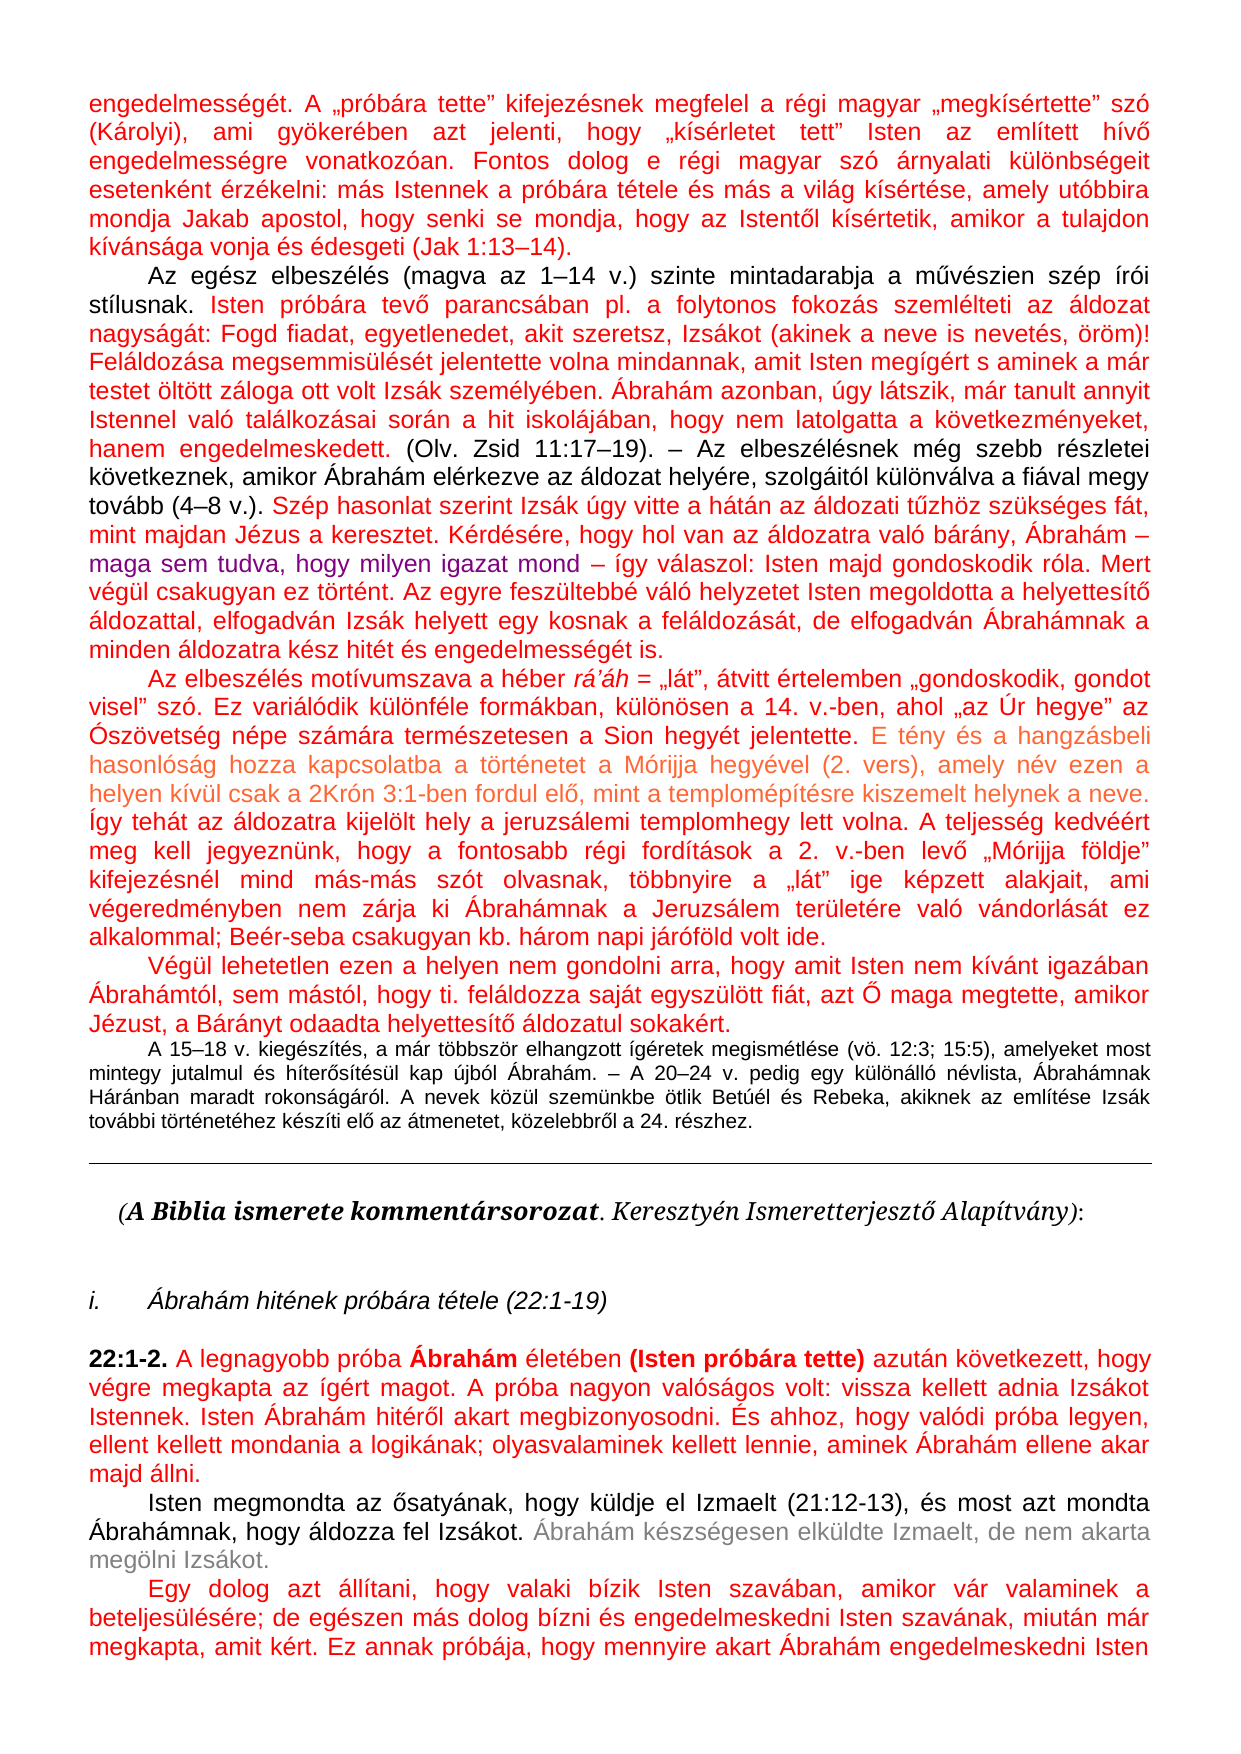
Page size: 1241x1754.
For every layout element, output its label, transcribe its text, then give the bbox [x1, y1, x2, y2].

text (A Biblia ismerete kommentársorozat. Keresztyén Ismeretterjesztő Alapítvány): [88, 1164, 1152, 1257]
text engedelmességét. A „próbára tette” kifejezésnek megfelel a régi magyar „megkísértette” szó (Károlyi), ami gyökerében azt jelenti, hogy „kísérletet tett” Isten az említett hívő engedelmességre vonatkozóan. Fontos dolog e régi magyar szó árnyalati különbségeit esetenként érzékelni: más Istennek a próbára tétele és más a világ kísértése, amely utóbbira mondja Jakab apostol, hogy senki se mondja, hogy az Istentől kísértetik, amikor a tulajdon kívánsága vonja és édesgeti (Jak 1:13–14). [88, 88, 1152, 261]
text 22:1-2. A legnagyobb próba Ábrahám életében (Isten próbára tette) azután következett, hogy végre megkapta az ígért magot. A próba nagyon valóságos volt: vissza kellett adnia Izsákot Istennek. Isten Ábrahám hitéről akart megbizonyosodni. És ahhoz, hogy valódi próba legyen, ellent kellett mondania a logikának; olyasvalaminek kellett lennie, aminek Ábrahám ellene akar majd állni. [88, 1344, 1152, 1488]
text Az elbeszélés motívumszava a héber rá’áh = „lát”, átvitt értelemben „gondoskodik, gondot visel” szó. Ez variálódik különféle formákban, különösen a 14. v.-ben, ahol „az Úr hegye” az Ószövetség népe számára természetesen a Sion hegyét jelentette. E tény és a hangzásbeli hasonlóság hozza kapcsolatba a történetet a Mórijja hegyével (2. vers), amely név ezen a helyen kívül csak a 2Krón 3:1-ben fordul elő, mint a templomépítésre kiszemelt helynek a neve. Így tehát az áldozatra kijelölt hely a jeruzsálemi templomhegy lett volna. A teljesség kedvéért meg kell jegyeznünk, hogy a fontosabb régi fordítások a 2. v.-ben levő „Mórijja földje” kifejezésnél mind más-más szót olvasnak, többnyire a „lát” ige képzett alakjait, ami végeredményben nem zárja ki Ábrahámnak a Jeruzsálem területére való vándorlását ez alkalommal; Beér-seba csakugyan kb. három napi járóföld volt ide. [88, 663, 1152, 951]
text Végül lehetetlen ezen a helyen nem gondolni arra, hogy amit Isten nem kívánt igazában Ábrahámtól, sem mástól, hogy ti. feláldozza saját egyszülött fiát, azt Ő maga megtette, amikor Jézust, a Bárányt odaadta helyettesítő áldozatul sokakért. [88, 951, 1152, 1037]
text A 15–18 v. kiegészítés, a már többször elhangzott ígéretek megismétlése (vö. 12:3; 15:5), amelyeket most mintegy jutalmul és híterősítésül kap újból Ábrahám. – A 20–24 v. pedig egy különálló névlista, Ábrahámnak Háránban maradt rokonságáról. A nevek közül szemünkbe ötlik Betúél és Rebeka, akiknek az említése Izsák további történetéhez készíti elő az átmenetet, közelebbről a 24. részhez. [88, 1037, 1152, 1133]
text Az egész elbeszélés (magva az 1–14 v.) szinte mintadarabja a művészien szép írói stílusnak. Isten próbára tevő parancsában pl. a folytonos fokozás szemlélteti az áldozat nagyságát: Fogd fiadat, egyetlenedet, akit szeretsz, Izsákot (akinek a neve is nevetés, öröm)! Feláldozása megsemmisülését jelentette volna mindannak, amit Isten megígért s aminek a már testet öltött záloga ott volt Izsák személyében. Ábrahám azonban, úgy látszik, már tanult annyit Istennel való találkozásai során a hit iskolájában, hogy nem latolgatta a következményeket, hanem engedelmeskedett. (Olv. Zsid 11:17–19). – Az elbeszélésnek még szebb részletei következnek, amikor Ábrahám elérkezve az áldozat helyére, szolgáitól különválva a fiával megy tovább (4–8 v.). Szép hasonlat szerint Izsák úgy vitte a hátán az áldozati tűzhöz szükséges fát, mint majdan Jézus a keresztet. Kérdésére, hogy hol van az áldozatra való bárány, Ábrahám – maga sem tudva, hogy milyen igazat mond – így válaszol: Isten majd gondoskodik róla. Mert végül csakugyan ez történt. Az egyre feszültebbé váló helyzetet Isten megoldotta a helyettesítő áldozattal, elfogadván Izsák helyett egy kosnak a feláldozását, de elfogadván Ábrahámnak a minden áldozatra kész hitét és engedelmességét is. [88, 261, 1152, 663]
text Isten megmondta az ősatyának, hogy küldje el Izmaelt (21:12-13), és most azt mondta Ábrahámnak, hogy áldozza fel Izsákot. Ábrahám készségesen elküldte Izmaelt, de nem akarta megölni Izsákot. [88, 1488, 1152, 1574]
text i. Ábrahám hitének próbára tétele (22:1-19) [88, 1286, 1152, 1315]
text Egy dolog azt állítani, hogy valaki bízik Isten szavában, amikor vár valaminek a beteljesülésére; de egészen más dolog bízni és engedelmeskedni Isten szavának, miután már megkapta, amit kért. Ez annak próbája, hogy mennyire akart Ábrahám engedelmeskedni Isten [88, 1574, 1152, 1661]
